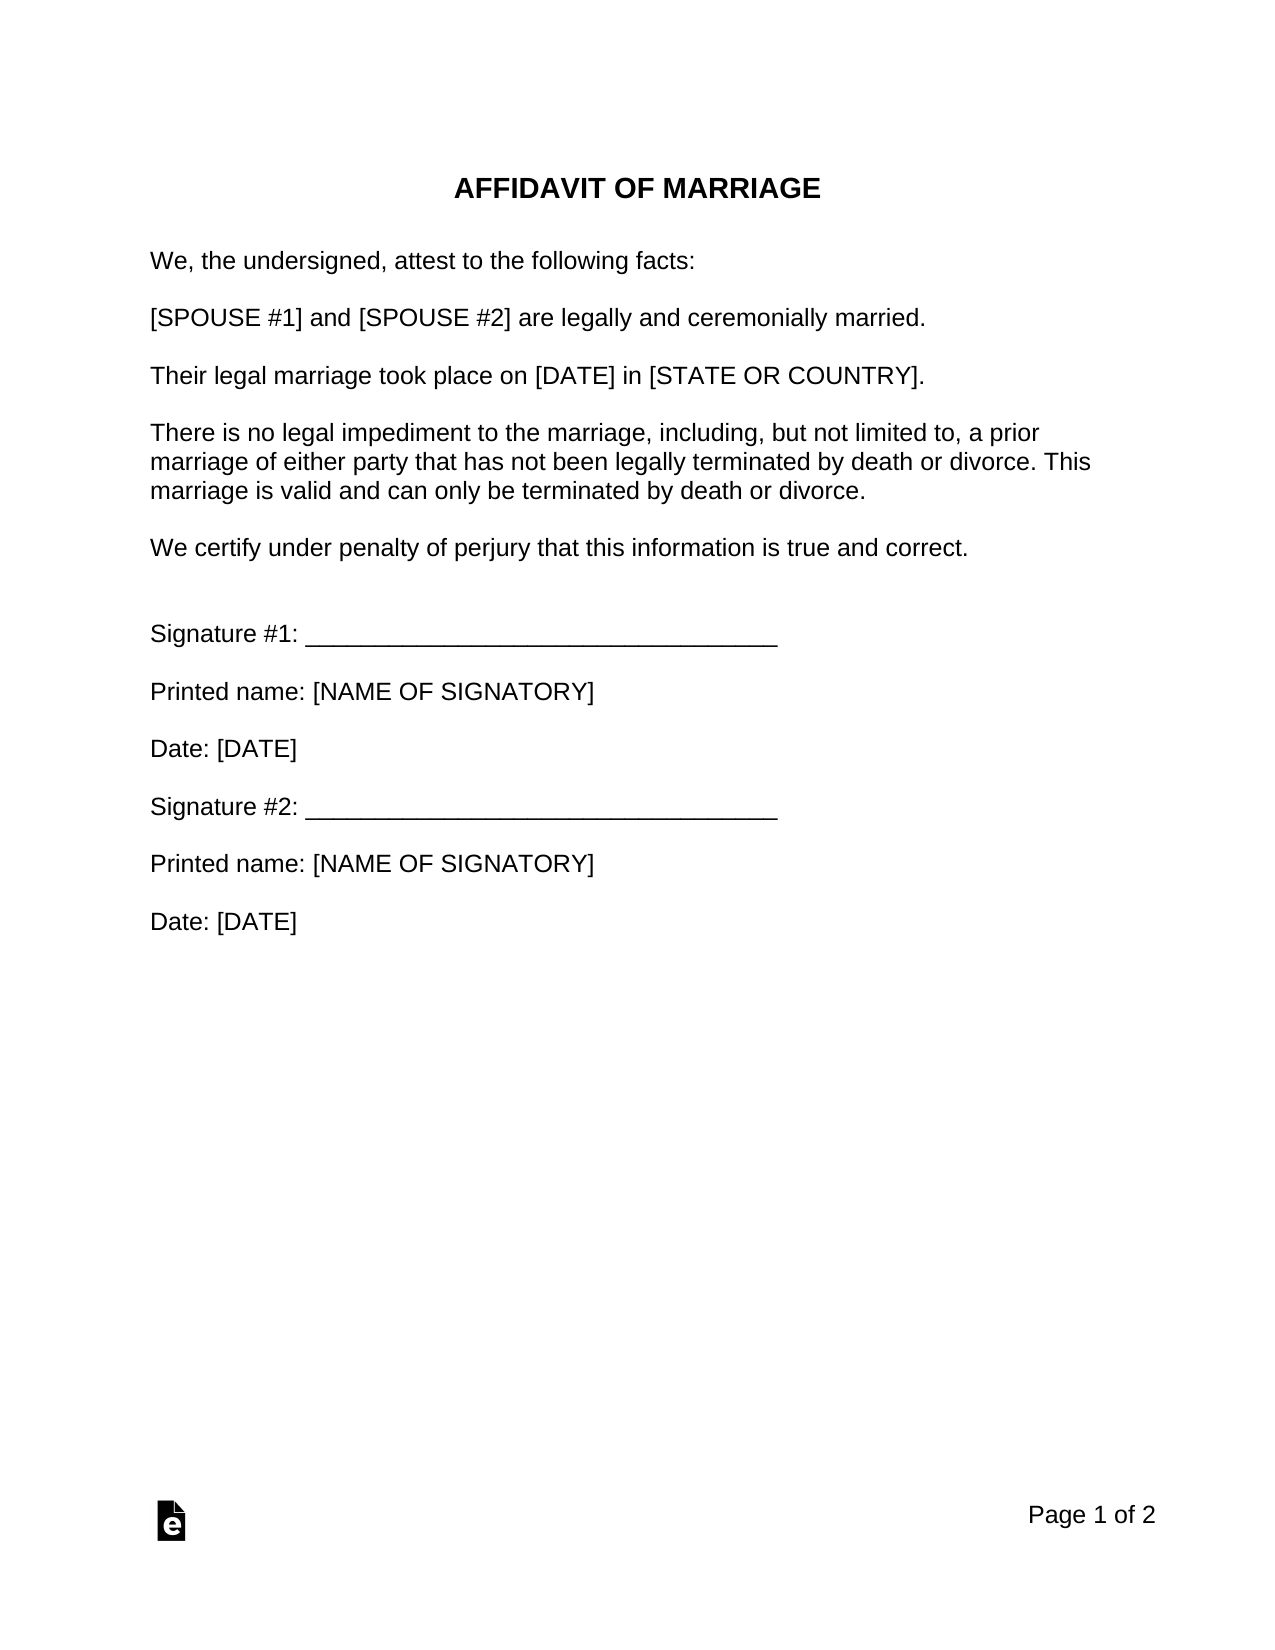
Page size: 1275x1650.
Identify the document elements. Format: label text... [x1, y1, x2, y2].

text We certify under penalty of perjury that this information is true and correct. [150, 533, 1125, 562]
text Signature #1: __________________________________ [150, 619, 1125, 648]
text Their legal marriage took place on [DATE] in [STATE OR COUNTRY]. [150, 361, 1125, 389]
text Date: [DATE] [150, 907, 1125, 936]
text [SPOUSE #1] and [SPOUSE #2] are legally and ceremonially married. [150, 303, 1125, 332]
subtitle AFFIDAVIT OF MARRIAGE [150, 171, 1125, 204]
text Signature #2: __________________________________ [150, 792, 1125, 821]
text There is no legal impediment to the marriage, including, but not limited to, a prior marriage of either party that has not been legally terminated by death or divorce. This marriage is valid and can only be terminated by death or divorce. [150, 418, 1125, 504]
text We, the undersigned, attest to the following facts: [150, 246, 1125, 274]
text Printed name: [NAME OF SIGNATORY] [150, 677, 1125, 706]
text Printed name: [NAME OF SIGNATORY] [150, 849, 1125, 878]
text Date: [DATE] [150, 734, 1125, 763]
